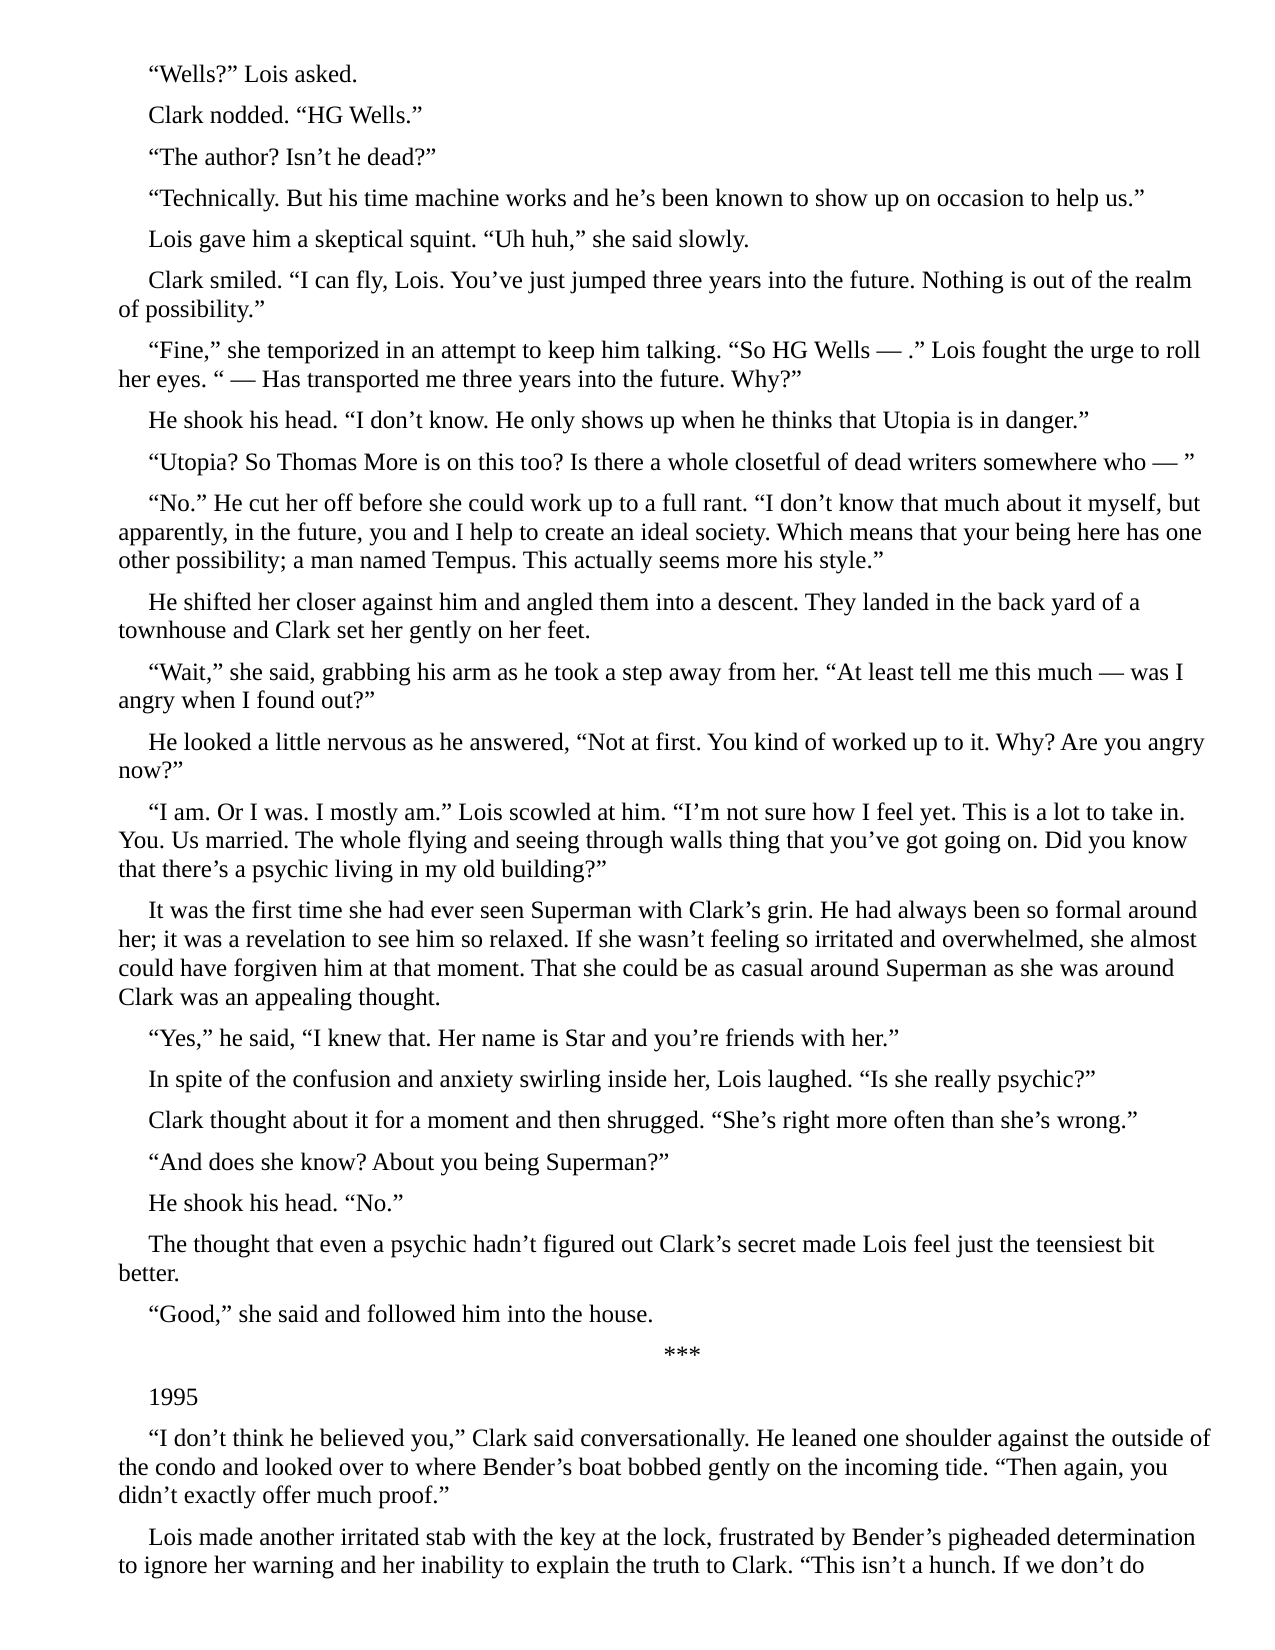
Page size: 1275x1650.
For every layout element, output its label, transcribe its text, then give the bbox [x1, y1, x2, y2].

text The thought that even a psychic hadn’t figured out Clark’s secret made Lois feel just the teensiest bit better. [118, 1229, 1216, 1287]
text 1995 [118, 1382, 1216, 1410]
text “Fine,” she temporized in an attempt to keep him talking. “So HG Wells — .” Lois fought the urge to roll her eyes. “ — Has transported me three years into the future. Why?” [118, 335, 1216, 393]
text “No.” He cut her off before she could work up to a full rant. “I don’t know that much about it myself, but apparently, in the future, you and I help to create an ideal society. Which means that your being here has one other possibility; a man named Tempus. This actually seems more his style.” [118, 488, 1216, 574]
text “Wells?” Lois asked. [118, 59, 1216, 88]
text “Utopia? So Thomas More is on this too? Is there a whole closetful of dead writers somewhere who — ” [118, 447, 1216, 475]
text “I don’t think he believed you,” Clark said conversationally. He leaned one shoulder against the outside of the condo and looked over to where Bender’s boat bobbed gently on the incoming tide. “Then again, you didn’t exactly offer much proof.” [118, 1423, 1216, 1509]
text “Wait,” she said, grabbing his arm as he took a step away from her. “At least tell me this much — was I angry when I found out?” [118, 657, 1216, 714]
text It was the first time she had ever seen Superman with Clark’s grin. He had always been so formal around her; it was a revelation to see him so relaxed. If she wasn’t feeling so irritated and overwhelmed, she almost could have forgiven him at that moment. That she could be as casual around Superman as she was around Clark was an appealing thought. [118, 895, 1216, 1010]
text In spite of the confusion and anxiety swirling inside her, Lois laughed. “Is she really psychic?” [118, 1064, 1216, 1093]
text Clark nodded. “HG Wells.” [118, 100, 1216, 129]
text Clark thought about it for a moment and then shrugged. “She’s right more often than she’s wrong.” [118, 1105, 1216, 1134]
text “I am. Or I was. I mostly am.” Lois scowled at him. “I’m not sure how I feel yet. This is a lot to take in. You. Us married. The whole flying and seeing through walls thing that you’ve got going on. Did you know that there’s a psychic living in my old building?” [118, 797, 1216, 883]
text “Good,” she said and followed him into the house. [118, 1299, 1216, 1328]
text He shook his head. “I don’t know. He only shows up when he thinks that Utopia is in danger.” [118, 405, 1216, 434]
text He looked a little nervous as he answered, “Not at first. You kind of worked up to it. Why? Are you angry now?” [118, 727, 1216, 784]
text He shook his head. “No.” [118, 1188, 1216, 1217]
text Lois gave him a skeptical squint. “Uh huh,” she said slowly. [118, 224, 1216, 253]
text Clark smiled. “I can fly, Lois. You’ve just jumped three years into the future. Nothing is out of the realm of possibility.” [118, 265, 1216, 323]
text “Technically. But his time machine works and he’s been known to show up on occasion to help us.” [118, 183, 1216, 212]
text “And does she know? About you being Superman?” [118, 1147, 1216, 1175]
text Lois made another irritated stab with the key at the lock, frustrated by Bender’s pigheaded determination to ignore her warning and her inability to explain the truth to Clark. “This isn’t a hunch. If we don’t do [118, 1522, 1216, 1579]
text *** [118, 1340, 1216, 1369]
text “Yes,” he said, “I knew that. Her name is Star and you’re friends with her.” [118, 1023, 1216, 1052]
text He shifted her closer against him and angled them into a descent. They landed in the back yard of a townhouse and Clark set her gently on her feet. [118, 587, 1216, 644]
text “The author? Isn’t he dead?” [118, 142, 1216, 170]
